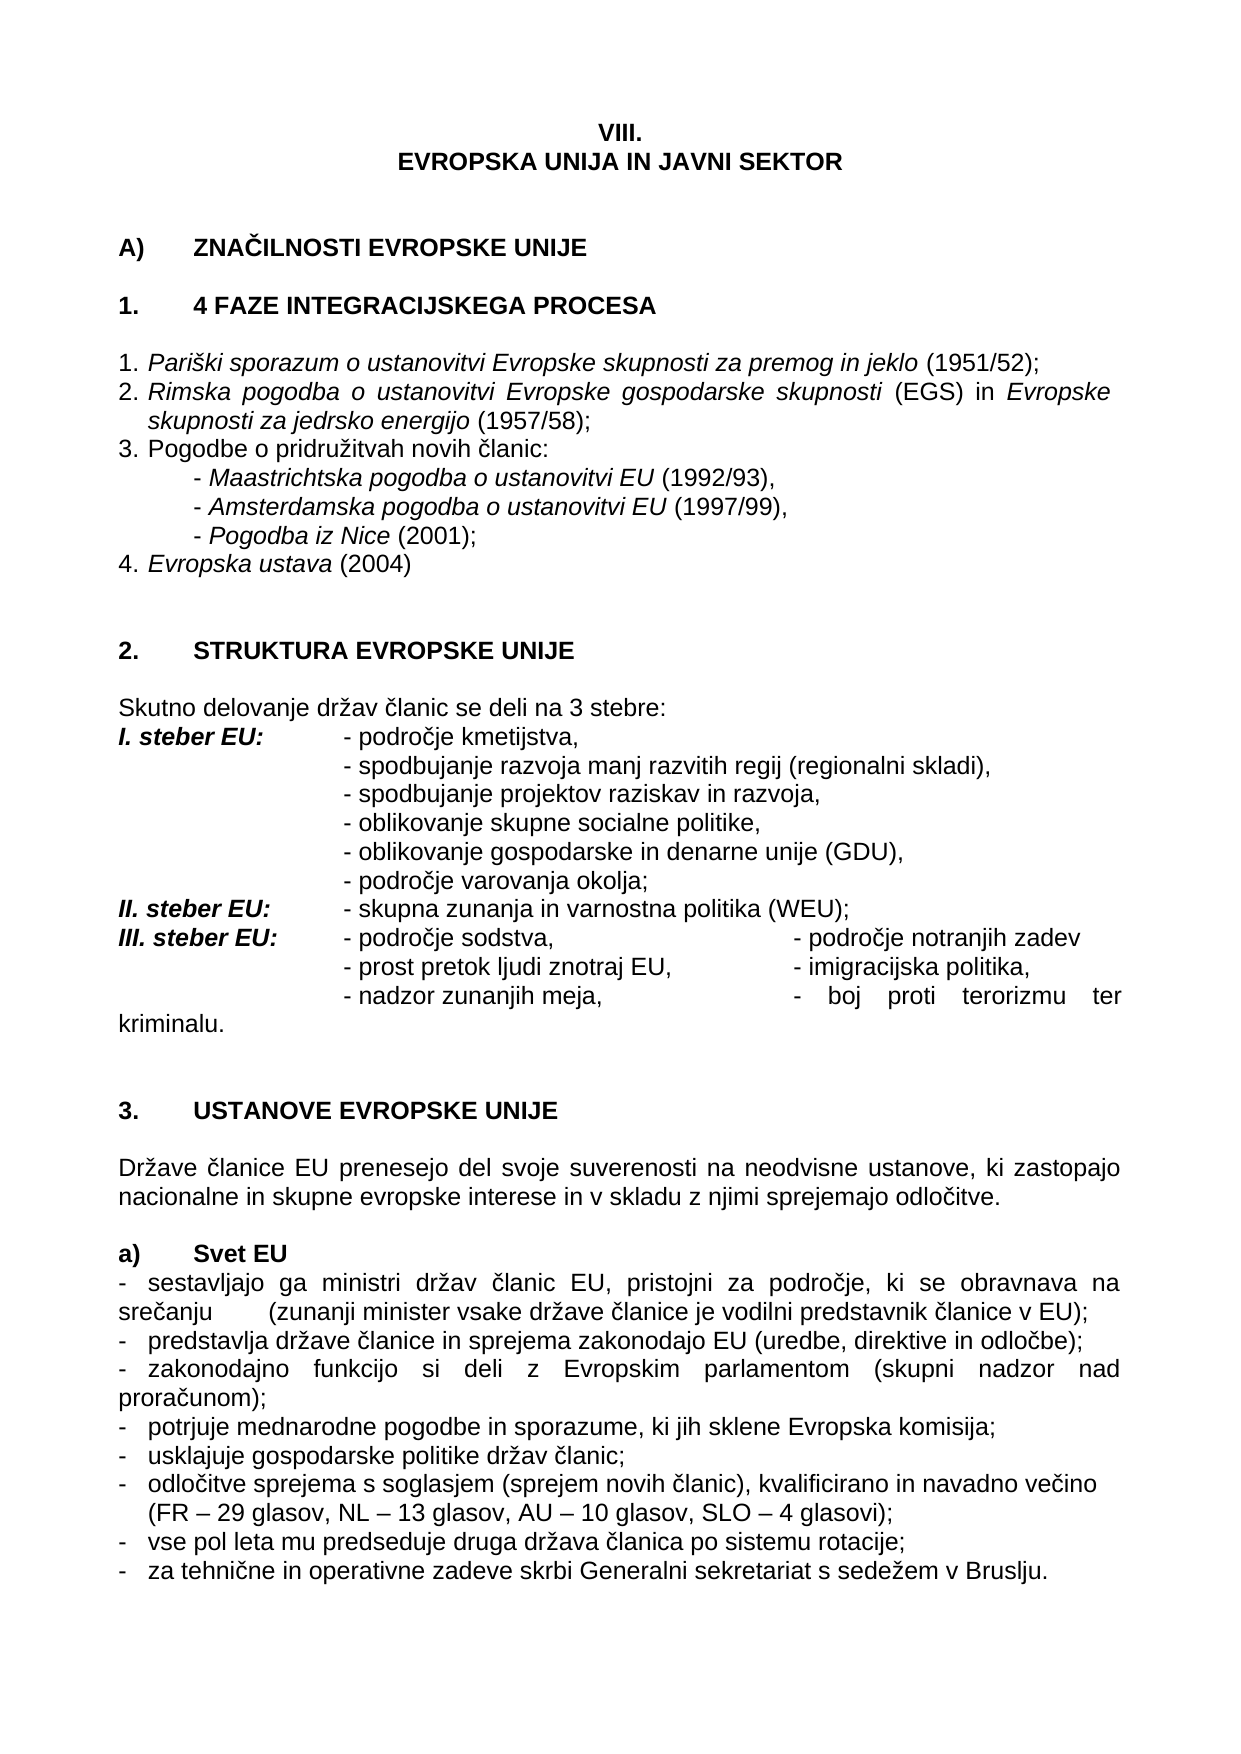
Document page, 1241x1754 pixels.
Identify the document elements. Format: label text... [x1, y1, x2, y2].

text - prost pretok ljudi znotraj EU, - imigracijska politika, [118, 952, 1122, 981]
text Skutno delovanje držav članic se deli na 3 stebre: [118, 693, 1122, 722]
text - oblikovanje gospodarske in denarne unije (GDU), [118, 837, 1122, 866]
text - potrjuje mednarodne pogodbe in sporazume, ki jih sklene Evropska komisija; [118, 1412, 1122, 1441]
text - oblikovanje skupne socialne politike, [118, 808, 1122, 837]
text - področje varovanja okolja; [118, 866, 1122, 894]
text Države članice EU prenesejo del svoje suverenosti na neodvisne ustanove, ki zastopajo nacionalne in skupne evropske interese in v skladu z njimi sprejemajo odločitve. [118, 1153, 1122, 1211]
text - usklajuje gospodarske politike držav članic; [118, 1441, 1122, 1469]
text - sestavljajo ga ministri držav članic EU, pristojni za področje, ki se obravnava na srečanju (zunanji minister vsake države članice je vodilni predstavnik članice v EU); [118, 1268, 1122, 1326]
text - odločitve sprejema s soglasjem (sprejem novih članic), kvalificirano in navadno večino [118, 1469, 1122, 1498]
text 3. USTANOVE EVROPSKE UNIJE [118, 1096, 1122, 1124]
text - Maastrichtska pogodba o ustanovitvi EU (1992/93), [118, 463, 1122, 492]
text 1. Pariški sporazum o ustanovitvi Evropske skupnosti za premog in jeklo (1951/52); [118, 348, 1122, 377]
text (FR – 29 glasov, NL – 13 glasov, AU – 10 glasov, SLO – 4 glasovi); [118, 1498, 1122, 1527]
text - Pogodba iz Nice (2001); [118, 521, 1122, 549]
text - spodbujanje projektov raziskav in razvoja, [118, 779, 1122, 808]
text - Amsterdamska pogodba o ustanovitvi EU (1997/99), [118, 492, 1122, 521]
text I. steber EU: - področje kmetijstva, [118, 722, 1122, 751]
text EVROPSKA UNIJA IN JAVNI SEKTOR [118, 147, 1122, 176]
text II. steber EU: - skupna zunanja in varnostna politika (WEU); [118, 894, 1122, 923]
text - vse pol leta mu predseduje druga država članica po sistemu rotacije; [118, 1527, 1122, 1556]
text - zakonodajno funkcijo si deli z Evropskim parlamentom (skupni nadzor nad proračunom); [118, 1354, 1122, 1412]
text 2. STRUKTURA EVROPSKE UNIJE [118, 636, 1122, 664]
text - spodbujanje razvoja manj razvitih regij (regionalni skladi), [118, 751, 1122, 779]
text a) Svet EU [118, 1239, 1122, 1268]
text 3. Pogodbe o pridružitvah novih članic: [118, 434, 1122, 463]
text VIII. [118, 118, 1122, 147]
text A) ZNAČILNOSTI EVROPSKE UNIJE [118, 233, 1122, 262]
text 2. Rimska pogodba o ustanovitvi Evropske gospodarske skupnosti (EGS) in Evropske skupnosti za jedrsko energijo (1957/58); [118, 377, 1122, 434]
text - nadzor zunanjih meja, - boj proti terorizmu ter kriminalu. [118, 981, 1122, 1038]
text 1. 4 FAZE INTEGRACIJSKEGA PROCESA [118, 291, 1122, 319]
text 4. Evropska ustava (2004) [118, 549, 1122, 578]
text - za tehnične in operativne zadeve skrbi Generalni sekretariat s sedežem v Bruslju. [118, 1556, 1122, 1584]
text - predstavlja države članice in sprejema zakonodajo EU (uredbe, direktive in odločbe); [118, 1326, 1122, 1354]
text III. steber EU: - področje sodstva, - področje notranjih zadev [118, 923, 1122, 952]
